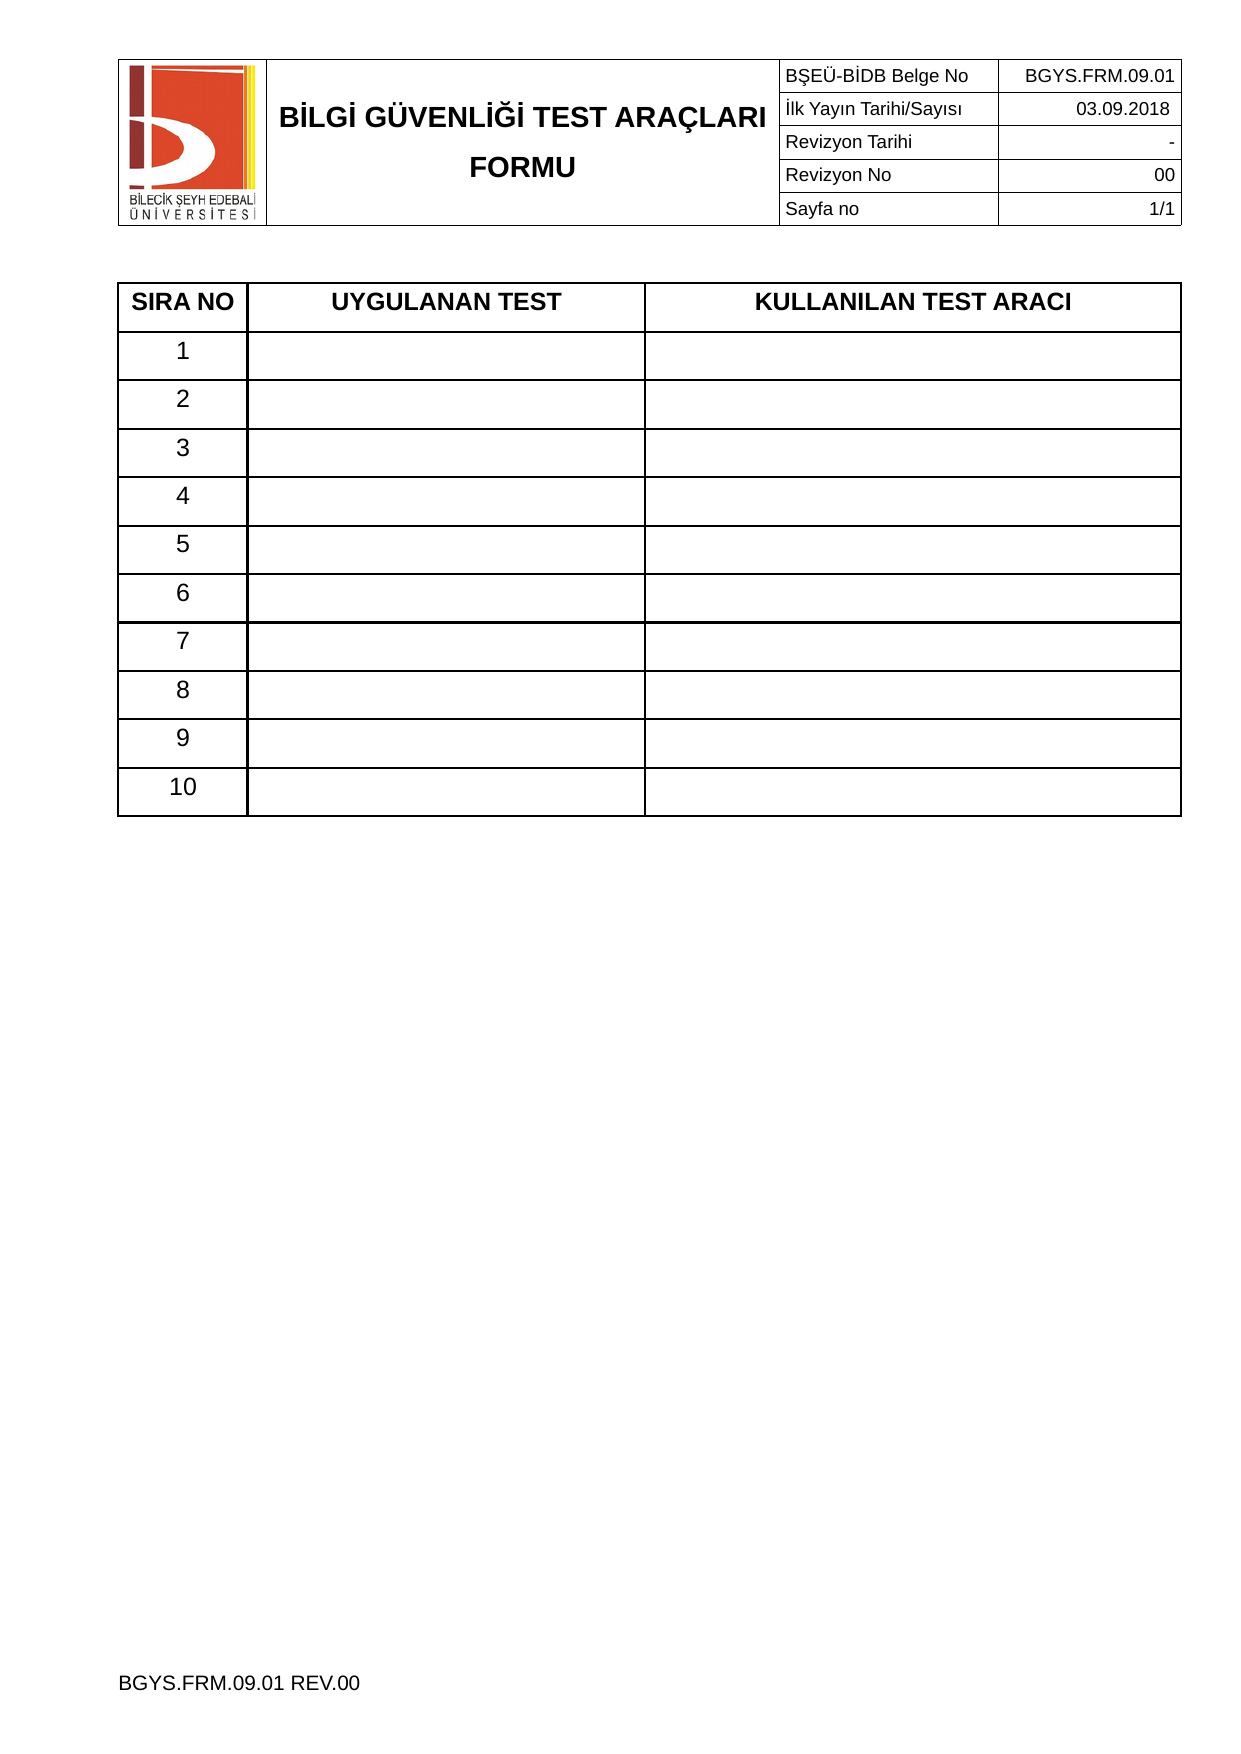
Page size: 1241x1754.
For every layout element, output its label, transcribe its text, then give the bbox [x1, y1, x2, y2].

table_header UYGULANAN TEST [249, 284, 644, 331]
table_cell [249, 672, 644, 718]
table_cell [249, 333, 644, 379]
table_cell 9 [119, 720, 246, 767]
table_header KULLANILAN TEST ARACI [646, 284, 1180, 331]
table_cell 3 [119, 430, 246, 476]
table_cell [249, 575, 644, 621]
table_cell [646, 672, 1180, 718]
table_cell 8 [119, 672, 246, 718]
table_cell [249, 624, 644, 670]
table_cell [646, 720, 1180, 767]
table_cell [646, 575, 1180, 621]
table_cell [249, 478, 644, 524]
table_header SIRA NO [119, 284, 246, 331]
table_cell 7 [119, 624, 246, 670]
table_cell [249, 769, 644, 815]
table_cell 10 [119, 769, 246, 815]
table_cell 4 [119, 478, 246, 524]
table_cell [646, 478, 1180, 524]
table_cell [646, 769, 1180, 815]
picture [128, 65, 256, 220]
table_cell 5 [119, 527, 246, 573]
table_cell 1 [119, 333, 246, 379]
table_cell [249, 430, 644, 476]
table_cell [646, 430, 1180, 476]
table_cell [646, 624, 1180, 670]
table_cell 6 [119, 575, 246, 621]
table_cell [249, 720, 644, 767]
table_cell [646, 527, 1180, 573]
table_cell [249, 527, 644, 573]
table_cell [646, 333, 1180, 379]
table_cell 2 [119, 381, 246, 428]
table_cell [646, 381, 1180, 428]
table_cell [249, 381, 644, 428]
